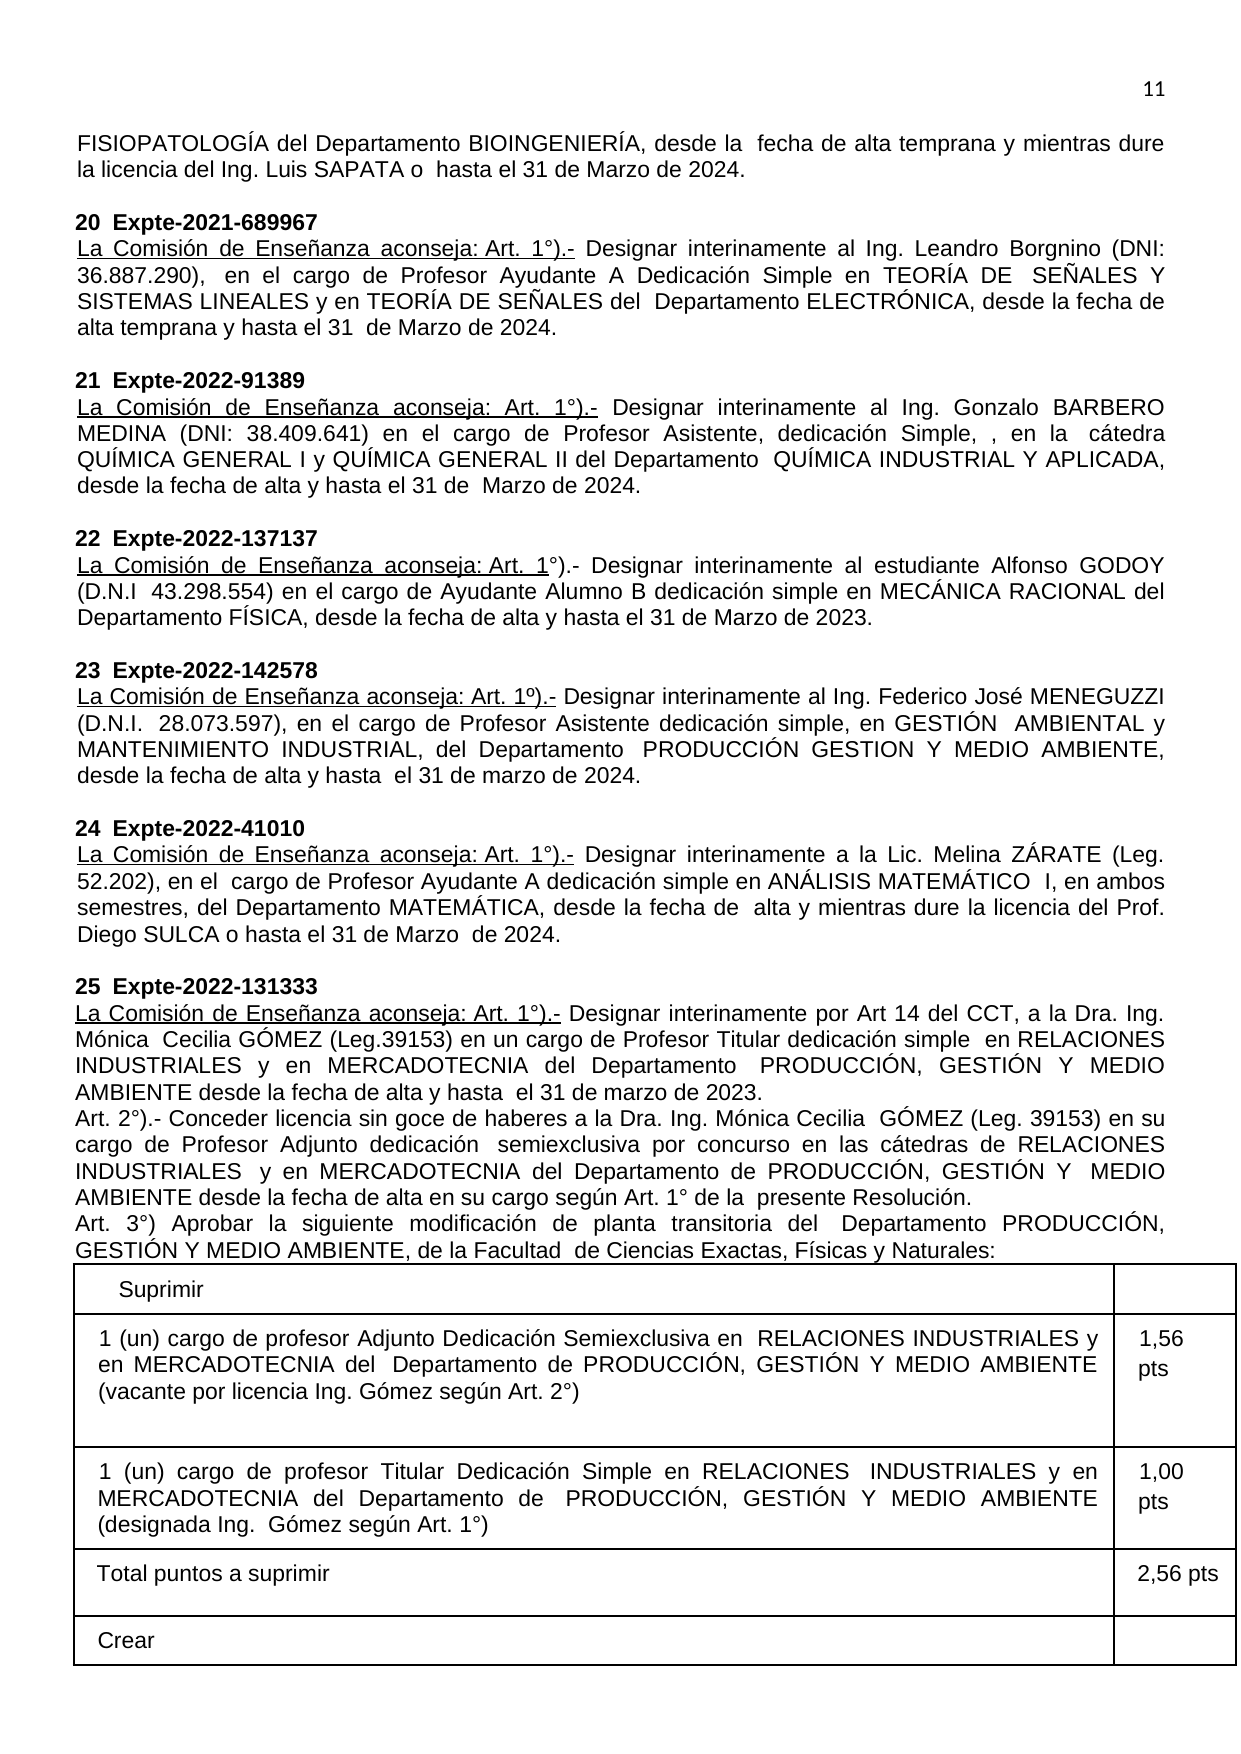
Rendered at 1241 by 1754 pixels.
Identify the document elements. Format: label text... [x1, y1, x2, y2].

table_header [1115, 1265, 1235, 1312]
text FISIOPATOLOGÍA del Departamento BIOINGENIERÍA, desde la fecha de alta temprana y mientras dure la licencia del Ing. Luis SAPATA o hasta el 31 de Marzo de 2024. [77, 130, 1165, 183]
table_cell 1 (un) cargo de profesor Titular Dedicación Simple en RELACIONES INDUSTRIALES y en MERCADOTECNIA del Departamento de PRODUCCIÓN, GESTIÓN Y MEDIO AMBIENTE (designada Ing. Gómez según Art. 1°) [75, 1448, 1113, 1548]
list Expte-2021-689967 [75, 209, 1165, 235]
list Expte-2022-41010 [75, 815, 1165, 841]
list Expte-2022-91389 [75, 367, 1165, 393]
table_cell Crear [75, 1617, 1113, 1664]
table_cell [1115, 1617, 1235, 1664]
text La Comisión de Enseñanza aconseja: Art. 1°).- Designar interinamente por Art 14 del CCT, a la Dra. Ing. Mónica Cecilia GÓMEZ (Leg.39153) en un cargo de Profesor Titular dedicación simple en RELACIONES INDUSTRIALES y en MERCADOTECNIA del Departamento PRODUCCIÓN, GESTIÓN Y MEDIO AMBIENTE desde la fecha de alta y hasta el 31 de marzo de 2023. [75, 999, 1165, 1105]
text La Comisión de Enseñanza aconseja: Art. 1°).- Designar interinamente al Ing. Gonzalo BARBERO MEDINA (DNI: 38.409.641) en el cargo de Profesor Asistente, dedicación Simple, , en la cátedra QUÍMICA GENERAL I y QUÍMICA GENERAL II del Departamento QUÍMICA INDUSTRIAL Y APLICADA, desde la fecha de alta y hasta el 31 de Marzo de 2024. [77, 393, 1165, 499]
table_header Suprimir [75, 1265, 1113, 1312]
text La Comisión de Enseñanza aconseja: Art. 1º).- Designar interinamente al Ing. Federico José MENEGUZZI (D.N.I. 28.073.597), en el cargo de Profesor Asistente dedicación simple, en GESTIÓN AMBIENTAL y MANTENIMIENTO INDUSTRIAL, del Departamento PRODUCCIÓN GESTION Y MEDIO AMBIENTE, desde la fecha de alta y hasta el 31 de marzo de 2024. [77, 683, 1165, 789]
table_cell Total puntos a suprimir [75, 1550, 1113, 1615]
list Expte-2022-131333 [75, 973, 1165, 999]
text La Comisión de Enseñanza aconseja: Art. 1°).- Designar interinamente a la Lic. Melina ZÁRATE (Leg. 52.202), en el cargo de Profesor Ayudante A dedicación simple en ANÁLISIS MATEMÁTICO I, en ambos semestres, del Departamento MATEMÁTICA, desde la fecha de alta y mientras dure la licencia del Prof. Diego SULCA o hasta el 31 de Marzo de 2024. [77, 841, 1165, 947]
table_cell 1,00 pts [1115, 1448, 1235, 1548]
table_cell 1,56 pts [1115, 1315, 1235, 1446]
text Art. 2°).- Conceder licencia sin goce de haberes a la Dra. Ing. Mónica Cecilia GÓMEZ (Leg. 39153) en su cargo de Profesor Adjunto dedicación semiexclusiva por concurso en las cátedras de RELACIONES INDUSTRIALES y en MERCADOTECNIA del Departamento de PRODUCCIÓN, GESTIÓN Y MEDIO AMBIENTE desde la fecha de alta en su cargo según Art. 1° de la presente Resolución. [75, 1105, 1165, 1210]
table_cell 1 (un) cargo de profesor Adjunto Dedicación Semiexclusiva en RELACIONES INDUSTRIALES y en MERCADOTECNIA del Departamento de PRODUCCIÓN, GESTIÓN Y MEDIO AMBIENTE (vacante por licencia Ing. Gómez según Art. 2°) [75, 1315, 1113, 1446]
text Art. 3°) Aprobar la siguiente modificación de planta transitoria del Departamento PRODUCCIÓN, GESTIÓN Y MEDIO AMBIENTE, de la Facultad de Ciencias Exactas, Físicas y Naturales: [75, 1210, 1165, 1263]
list Expte-2022-137137 [75, 525, 1165, 552]
text La Comisión de Enseñanza aconseja: Art. 1°).- Designar interinamente al Ing. Leandro Borgnino (DNI: 36.887.290), en el cargo de Profesor Ayudante A Dedicación Simple en TEORÍA DE SEÑALES Y SISTEMAS LINEALES y en TEORÍA DE SEÑALES del Departamento ELECTRÓNICA, desde la fecha de alta temprana y hasta el 31 de Marzo de 2024. [77, 235, 1165, 341]
table_cell 2,56 pts [1115, 1550, 1235, 1615]
list Expte-2022-142578 [75, 657, 1165, 683]
text La Comisión de Enseñanza aconseja: Art. 1°).- Designar interinamente al estudiante Alfonso GODOY (D.N.I 43.298.554) en el cargo de Ayudante Alumno B dedicación simple en MECÁNICA RACIONAL del Departamento FÍSICA, desde la fecha de alta y hasta el 31 de Marzo de 2023. [77, 552, 1165, 631]
